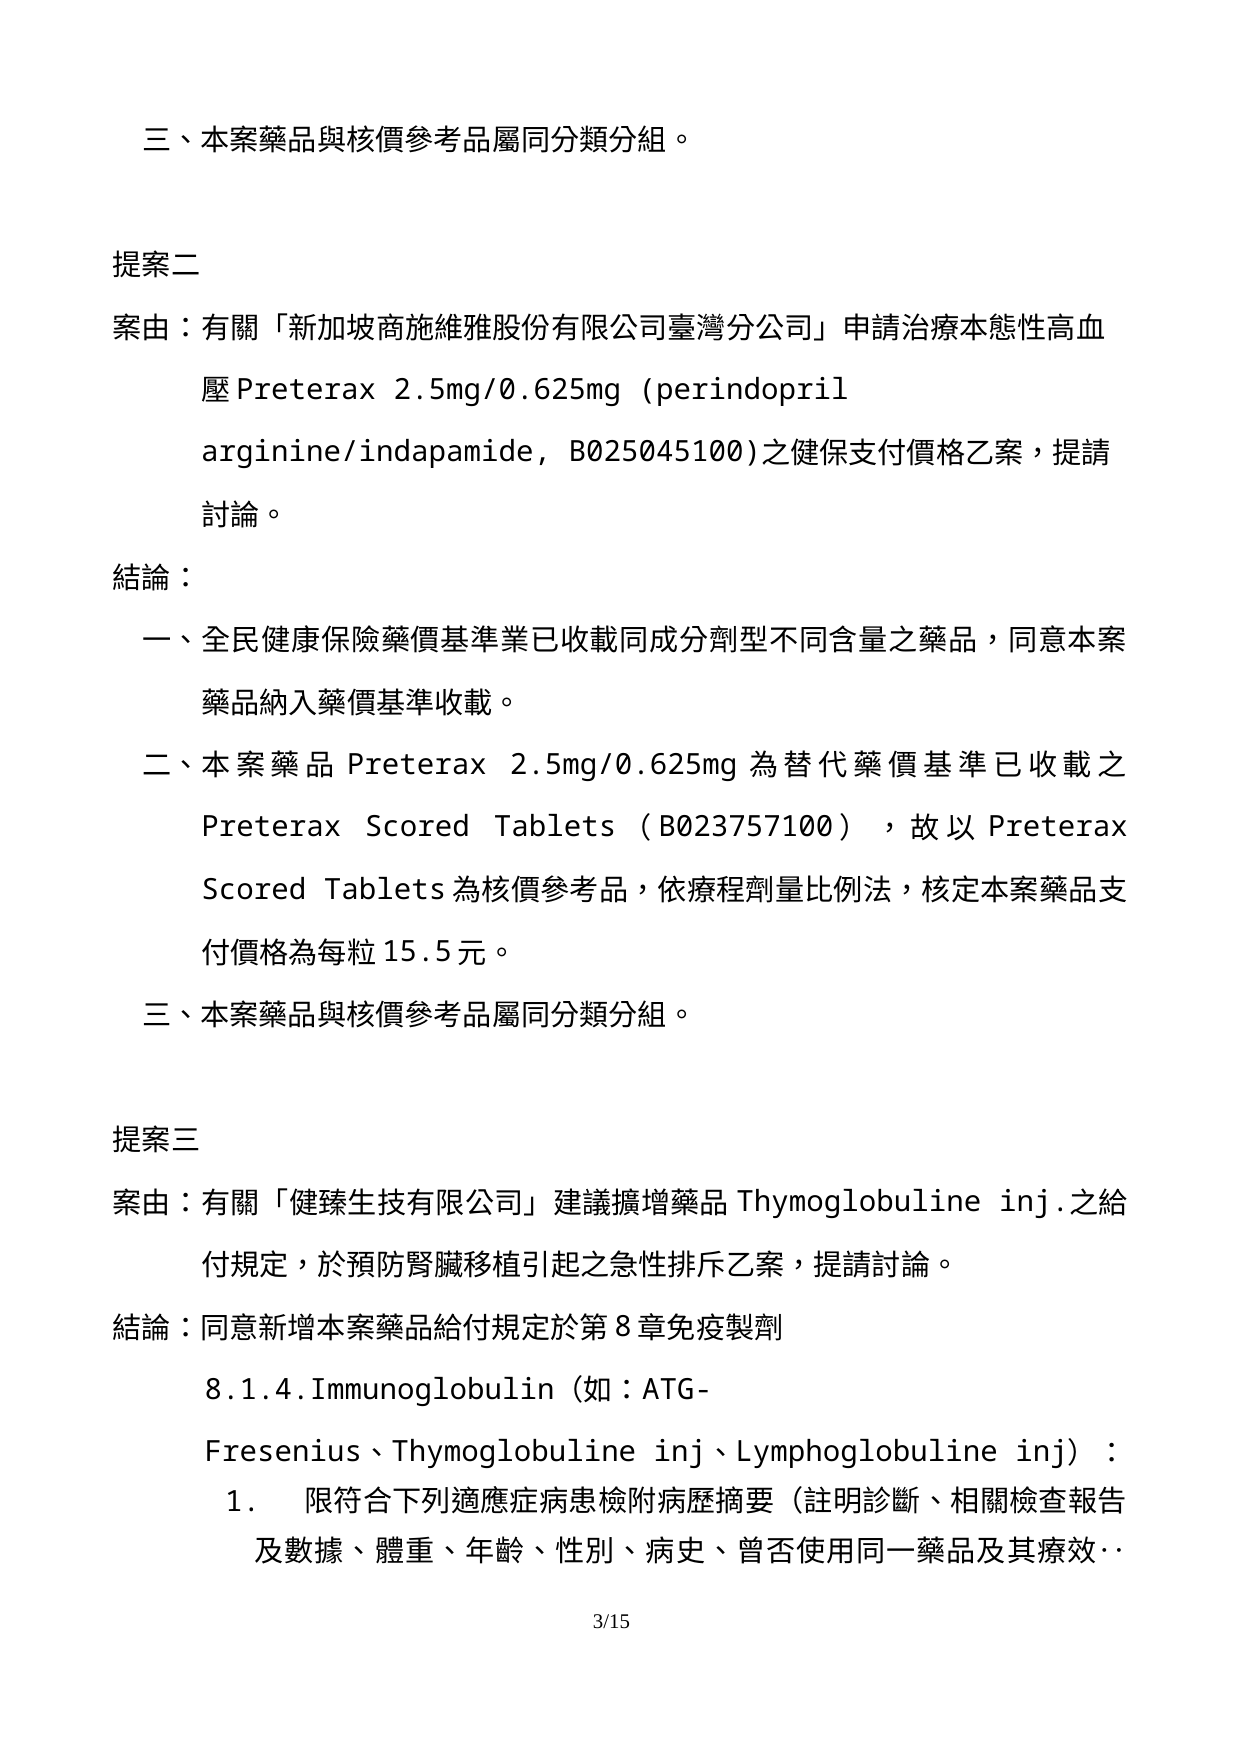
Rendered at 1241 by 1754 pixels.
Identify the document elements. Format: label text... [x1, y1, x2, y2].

text 三、本案藥品與核價參考品屬同分類分組。 [142, 96, 1128, 159]
text 三、本案藥品與核價參考品屬同分類分組。 [142, 971, 1128, 1034]
text 1. 限符合下列適應症病患檢附病歷摘要（註明診斷、相關檢查報告及數據、體重、年齡、性別、病史、曾否使用同一藥品及其療效‥ [225, 1471, 1128, 1571]
text 案由： 有關「新加坡商施維雅股份有限公司臺灣分公司」申請治療本態性高血壓Preterax 2.5mg/0.625mg (perindopril arginine/indapamide, B025045100)之健保支付價格乙案，提請討論。 [112, 284, 1128, 534]
text 二、 本案藥品Preterax 2.5mg/0.625mg為替代藥價基準已收載之Preterax Scored Tablets（B023757100），故以Preterax Scored Tablets為核價參考品，依療程劑量比例法，核定本案藥品支付價格為每粒15.5元。 [142, 721, 1128, 971]
text 提案三 [112, 1096, 1128, 1159]
text 提案二 [112, 221, 1128, 284]
text 結論： [112, 534, 1128, 596]
text 案由： 有關「健臻生技有限公司」建議擴增藥品Thymoglobuline inj.之給付規定，於預防腎臟移植引起之急性排斥乙案，提請討論。 [112, 1159, 1128, 1284]
text 結論：同意新增本案藥品給付規定於第8章免疫製劑8.1.4.Immunoglobulin（如：ATG-Fresenius、Thymoglobuline inj、Lymphoglobuline inj）： [112, 1284, 1128, 1471]
text 一、全民健康保險藥價基準業已收載同成分劑型不同含量之藥品，同意本案藥品納入藥價基準收載。 [142, 596, 1128, 721]
